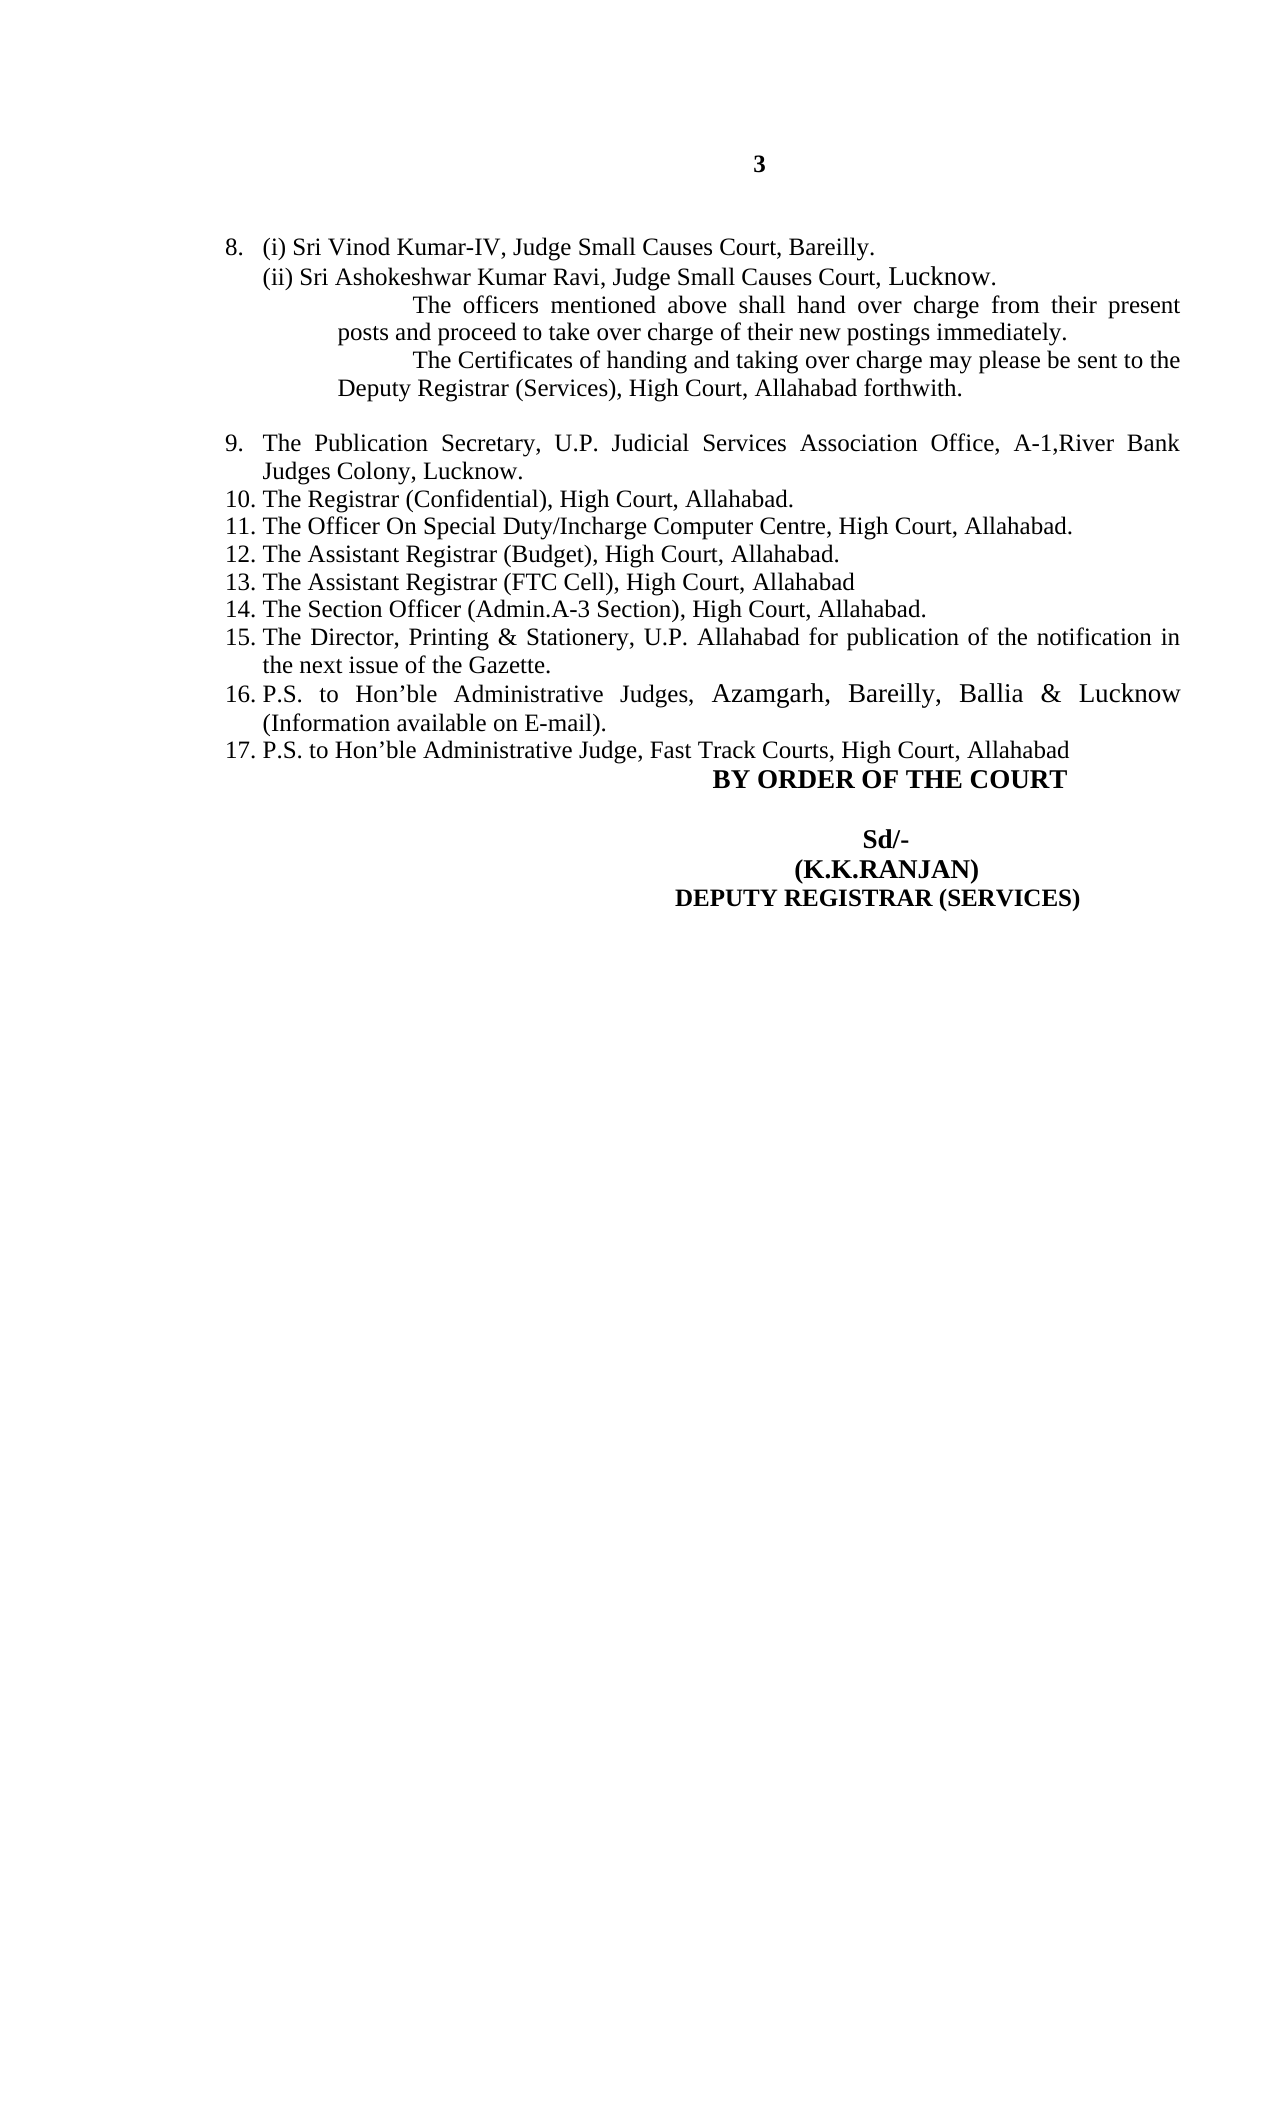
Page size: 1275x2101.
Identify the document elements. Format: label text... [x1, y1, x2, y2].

text DEPUTY REGISTRAR (SERVICES) [187, 884, 1181, 912]
list The Assistant Registrar (FTC Cell), High Court, Allahabad [225, 568, 1181, 596]
text The Certificates of handing and taking over charge may please be sent to the Deputy Registrar (Services), High Court, Allahabad forthwith. [337, 346, 1181, 402]
list P.S. to Hon’ble Administrative Judge, Fast Track Courts, High Court, Allahabad [225, 736, 1181, 764]
list P.S. to Hon’ble Administrative Judges, Azamgarh, Bareilly, Ballia & Lucknow (Information available on E-mail). [225, 679, 1181, 736]
list The Officer On Special Duty/Incharge Computer Centre, High Court, Allahabad. [225, 512, 1181, 540]
text Sd/- [787, 824, 1181, 854]
list The Assistant Registrar (Budget), High Court, Allahabad. [225, 540, 1181, 568]
text 3 [187, 150, 1181, 178]
list The Publication Secretary, U.P. Judicial Services Association Office, A-1,River Bank Judges Colony, Lucknow. [225, 429, 1181, 485]
list The Section Officer (Admin.A-3 Section), High Court, Allahabad. [225, 596, 1181, 623]
list The Director, Printing & Stationery, U.P. Allahabad for publication of the notification in the next issue of the Gazette. [225, 623, 1181, 679]
text The officers mentioned above shall hand over charge from their present posts and proceed to take over charge of their new postings immediately. [337, 291, 1181, 346]
list (i) Sri Vinod Kumar-IV, Judge Small Causes Court, Bareilly. [225, 233, 1181, 261]
text (ii) Sri Ashokeshwar Kumar Ravi, Judge Small Causes Court, Lucknow. [187, 261, 1181, 291]
text (K.K.RANJAN) [787, 854, 1181, 884]
list The Registrar (Confidential), High Court, Allahabad. [225, 485, 1181, 512]
text BY ORDER OF THE COURT [712, 764, 1181, 794]
